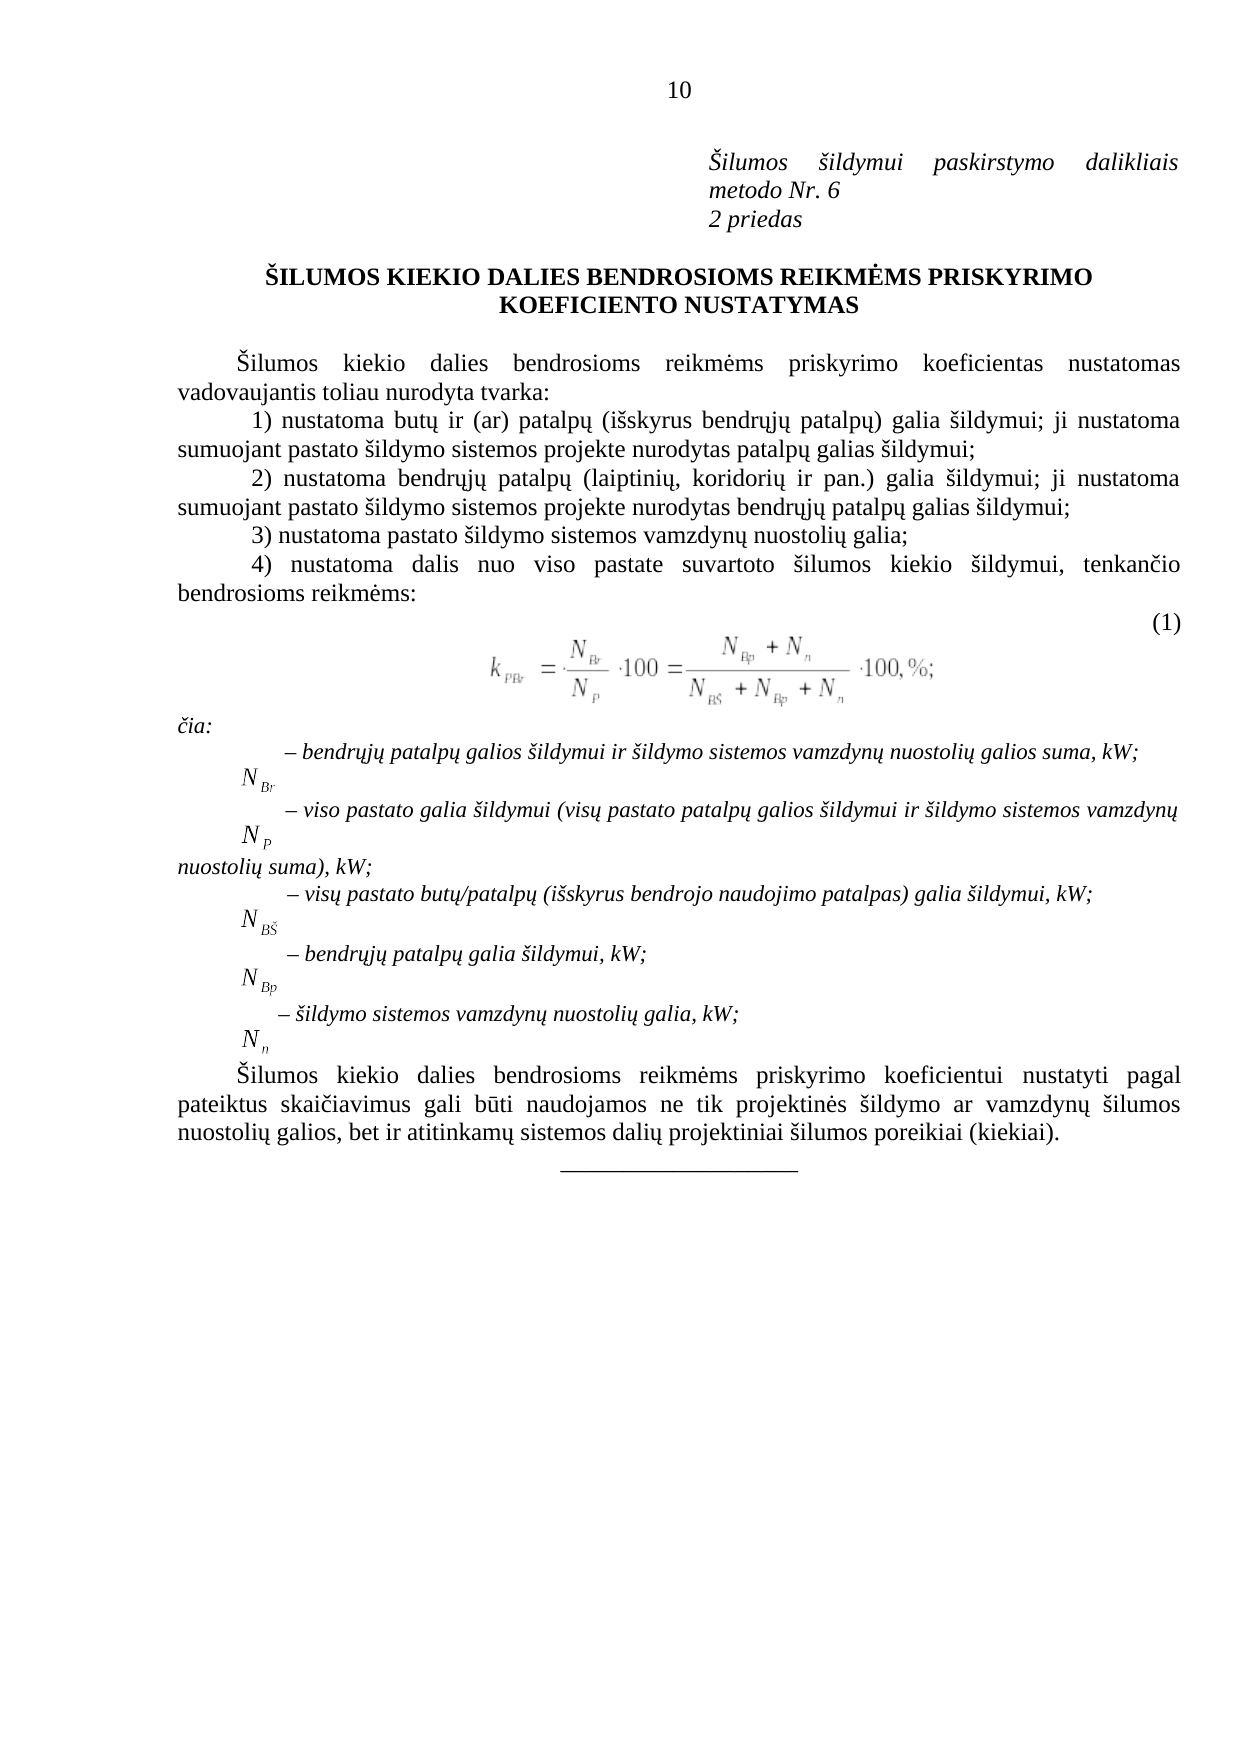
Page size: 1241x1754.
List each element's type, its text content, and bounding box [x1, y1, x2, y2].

text – šildymo sistemos vamzdynų nuostolių galia, kW; [236, 1000, 1181, 1060]
text – bendrųjų patalpų galios šildymui ir šildymo sistemos vamzdynų nuostolių galios suma, kW; [236, 738, 1181, 796]
text čia: [177, 712, 1181, 738]
text Šilumos šildymui paskirstymo dalikliais metodo Nr. 6 [709, 147, 1181, 204]
text Šilumos kiekio dalies bendrosioms reikmėms priskyrimo koeficientui nustatyti pagal pateiktus skaičiavimus gali būti naudojamos ne tik projektinės šildymo ar vamzdynų šilumos nuostolių galios, bet ir atitinkamų sistemos dalių projektiniai šilumos poreikiai (kiekiai). [177, 1060, 1181, 1146]
text 4) nustatoma dalis nuo viso pastate suvartoto šilumos kiekio šildymui, tenkančio bendrosioms reikmėms: [177, 549, 1181, 607]
text (1) [177, 607, 1181, 712]
text ŠILUMOS KIEKIO DALIES BENDROSIOMS REIKMĖMS PRISKYRIMO KOEFICIENTO NUSTATYMAS [177, 262, 1181, 319]
text Šilumos kiekio dalies bendrosioms reikmėms priskyrimo koeficientas nustatomas vadovaujantis toliau nurodyta tvarka: [177, 348, 1181, 406]
text – viso pastato galia šildymui (visų pastato patalpų galios šildymui ir šildymo sistemos vamzdynų nuostolių suma), kW; [177, 796, 1181, 879]
text – bendrųjų patalpų galia šildymui, kW; [236, 940, 1181, 1000]
text 2 priedas [709, 204, 1181, 233]
text 3) nustatoma pastato šildymo sistemos vamzdynų nuostolių galia; [177, 521, 1181, 549]
text ___________________ [177, 1146, 1181, 1175]
text 2) nustatoma bendrųjų patalpų (laiptinių, koridorių ir pan.) galia šildymui; ji nustatoma sumuojant pastato šildymo sistemos projekte nurodytas bendrųjų patalpų galias šildymui; [177, 463, 1181, 521]
text 1) nustatoma butų ir (ar) patalpų (išskyrus bendrųjų patalpų) galia šildymui; ji nustatoma sumuojant pastato šildymo sistemos projekte nurodytas patalpų galias šildymui; [177, 406, 1181, 463]
text – visų pastato butų/patalpų (išskyrus bendrojo naudojimo patalpas) galia šildymui, kW; [236, 879, 1181, 940]
